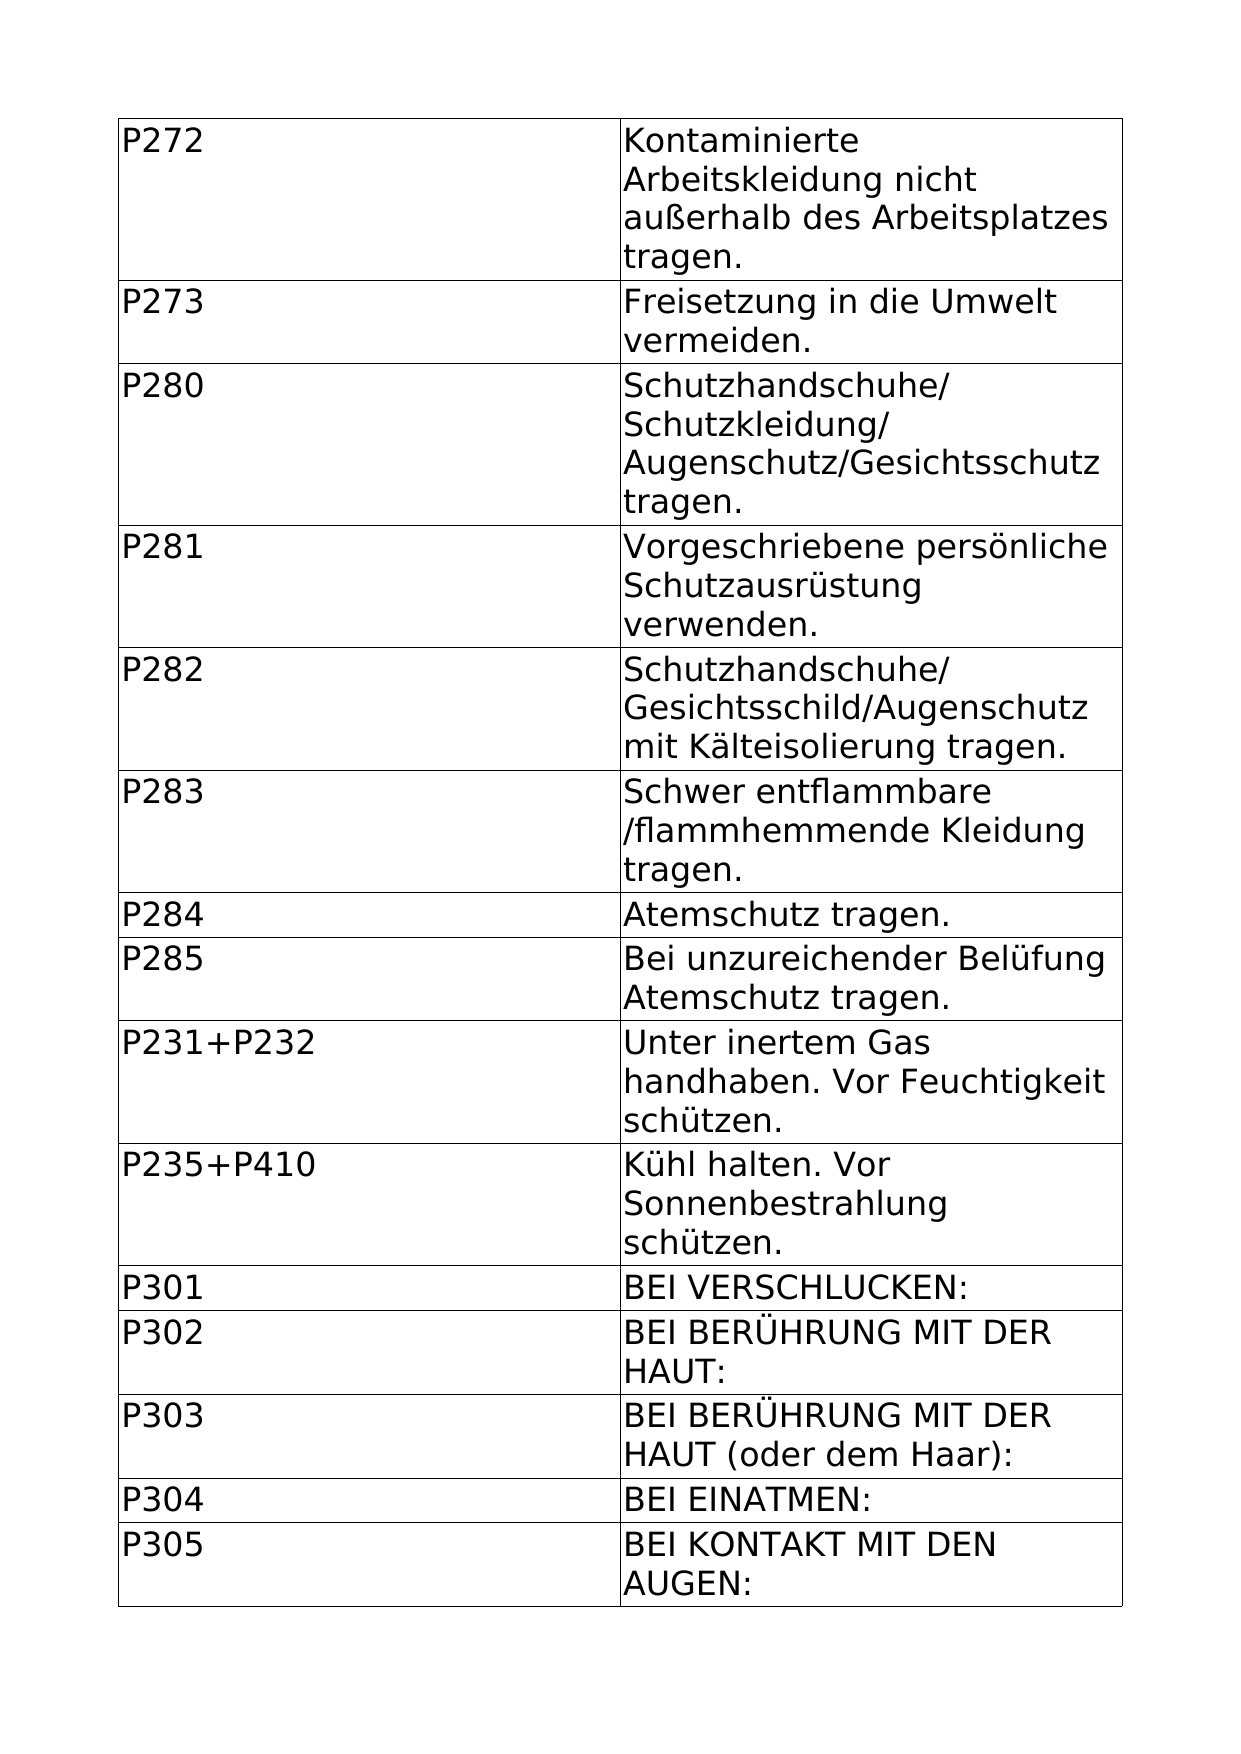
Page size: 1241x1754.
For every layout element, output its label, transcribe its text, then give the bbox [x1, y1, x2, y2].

table_cell BEI BERÜHRUNG MIT DER HAUT: [621, 1311, 1122, 1394]
table_cell Kontaminierte Arbeitskleidung nicht außerhalb des Arbeitsplatzes tragen. [621, 119, 1122, 279]
table_cell P281 [119, 526, 620, 647]
table_cell Kühl halten. Vor Sonnenbestrahlung schützen. [621, 1144, 1122, 1265]
table_cell Vorgeschriebene persönliche Schutzausrüstung verwenden. [621, 526, 1122, 647]
table_cell P301 [119, 1266, 620, 1310]
table_cell BEI VERSCHLUCKEN: [621, 1266, 1122, 1310]
table_cell Schutzhandschuhe/Schutzkleidung/Augenschutz/Gesichtsschutz tragen. [621, 364, 1122, 524]
table_cell P283 [119, 771, 620, 892]
table_cell BEI KONTAKT MIT DEN AUGEN: [621, 1523, 1122, 1606]
table_cell P235+P410 [119, 1144, 620, 1265]
table_cell BEI BERÜHRUNG MIT DER HAUT (oder dem Haar): [621, 1395, 1122, 1477]
table_cell P231+P232 [119, 1021, 620, 1143]
table_cell Unter inertem Gas handhaben. Vor Feuchtigkeit schützen. [621, 1021, 1122, 1143]
table_cell Freisetzung in die Umwelt vermeiden. [621, 281, 1122, 363]
table_cell P304 [119, 1479, 620, 1522]
table_cell P305 [119, 1523, 620, 1606]
table_cell P285 [119, 938, 620, 1020]
table_cell Schutzhandschuhe/Gesichtsschild/Augenschutz mit Kälteisolierung tragen. [621, 648, 1122, 769]
table_cell P282 [119, 648, 620, 769]
table_cell P303 [119, 1395, 620, 1477]
table_cell P273 [119, 281, 620, 363]
table_cell P302 [119, 1311, 620, 1394]
table_cell Schwer entflammbare /flammhemmende Kleidung tragen. [621, 771, 1122, 892]
table_cell P284 [119, 893, 620, 937]
table_cell Bei unzureichender Belüfung Atemschutz tragen. [621, 938, 1122, 1020]
table_cell P272 [119, 119, 620, 279]
table_cell BEI EINATMEN: [621, 1479, 1122, 1522]
table_cell P280 [119, 364, 620, 524]
table_cell Atemschutz tragen. [621, 893, 1122, 937]
